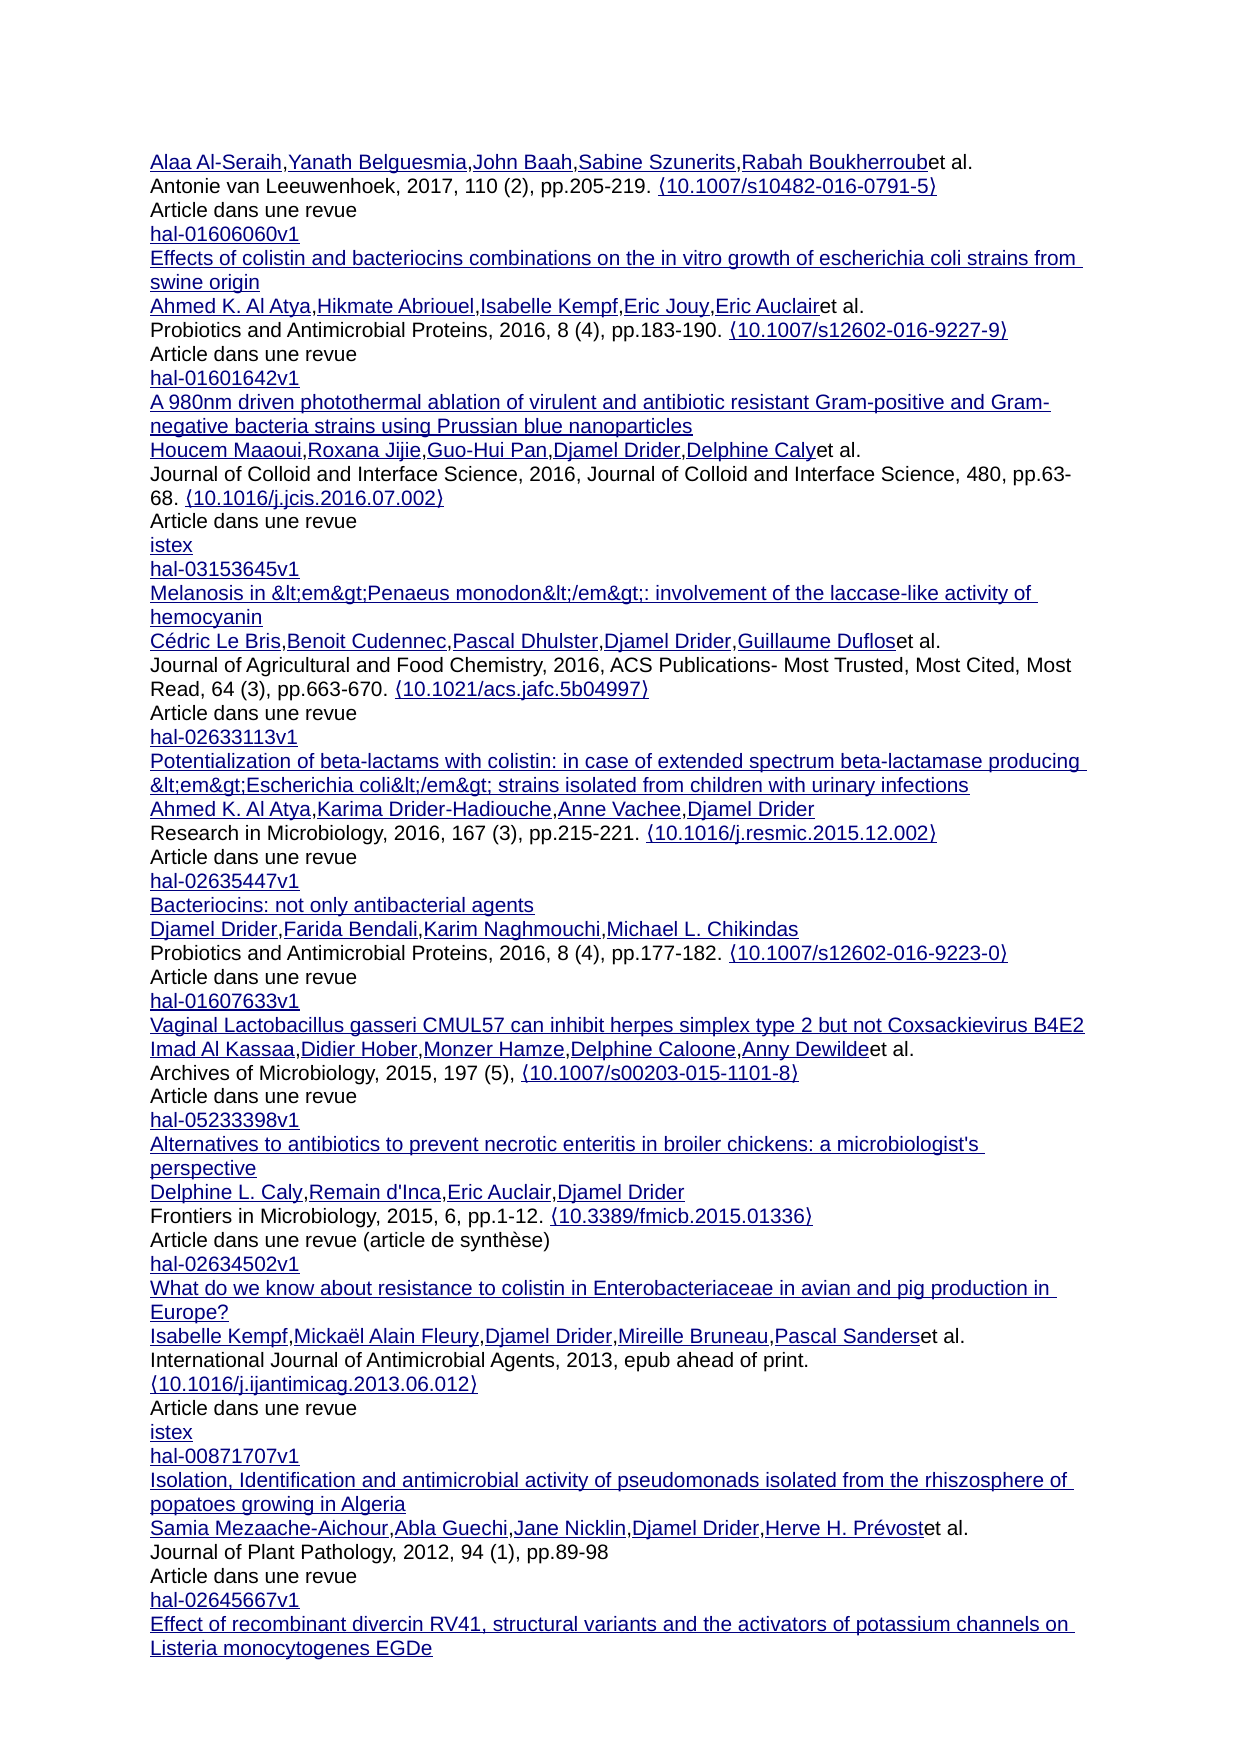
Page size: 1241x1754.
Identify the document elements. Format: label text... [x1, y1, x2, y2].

table_cell Effects of colistin and bacteriocins combinations on the in vitro growth of escherichia coli strains from swine origin Ahmed K. Al Atya,Hikmate Abriouel,Isabelle Kempf,Eric Jouy,Eric Auclairet al. Probiotics and Antimicrobial Proteins, 2016, 8 (4), pp.183-190. ⟨10.1007/s12602-016-9227-9⟩ Article dans une revue hal-01601642v1 [150, 246, 1090, 389]
table_cell What do we know about resistance to colistin in Enterobacteriaceae in avian and pig production in Europe? Isabelle Kempf,Mickaël Alain Fleury,Djamel Drider,Mireille Bruneau,Pascal Sanderset al. International Journal of Antimicrobial Agents, 2013, epub ahead of print. ⟨10.1016/j.ijantimicag.2013.06.012⟩ Article dans une revue istex hal-00871707v1 [150, 1276, 1090, 1468]
table_cell Effect of recombinant divercin RV41, structural variants and the activators of potassium channels on Listeria monocytogenes EGDe [150, 1611, 1090, 1659]
table_cell Melanosis in &lt;em&gt;Penaeus monodon&lt;/em&gt;: involvement of the laccase-like activity of hemocyanin Cédric Le Bris,Benoit Cudennec,Pascal Dhulster,Djamel Drider,Guillaume Dufloset al. Journal of Agricultural and Food Chemistry, 2016, ACS Publications- Most Trusted, Most Cited, Most Read, 64 (3), pp.663-670. ⟨10.1021/acs.jafc.5b04997⟩ Article dans une revue hal-02633113v1 [150, 581, 1090, 749]
table_cell Isolation, Identification and antimicrobial activity of pseudomonads isolated from the rhiszosphere of popatoes growing in Algeria Samia Mezaache-Aichour,Abla Guechi,Jane Nicklin,Djamel Drider,Herve H. Prévostet al. Journal of Plant Pathology, 2012, 94 (1), pp.89-98 Article dans une revue hal-02645667v1 [150, 1468, 1090, 1611]
table_cell Potentialization of beta-lactams with colistin: in case of extended spectrum beta-lactamase producing &lt;em&gt;Escherichia coli&lt;/em&gt; strains isolated from children with urinary infections Ahmed K. Al Atya,Karima Drider-Hadiouche,Anne Vachee,Djamel Drider Research in Microbiology, 2016, 167 (3), pp.215-221. ⟨10.1016/j.resmic.2015.12.002⟩ Article dans une revue hal-02635447v1 [150, 749, 1090, 893]
table_cell Alaa Al-Seraih,Yanath Belguesmia,John Baah,Sabine Szunerits,Rabah Boukherroubet al. Antonie van Leeuwenhoek, 2017, 110 (2), pp.205-219. ⟨10.1007/s10482-016-0791-5⟩ Article dans une revue hal-01606060v1 [150, 150, 1090, 246]
table_cell A 980nm driven photothermal ablation of virulent and antibiotic resistant Gram-positive and Gram-negative bacteria strains using Prussian blue nanoparticles Houcem Maaoui,Roxana Jijie,Guo-Hui Pan,Djamel Drider,Delphine Calyet al. Journal of Colloid and Interface Science, 2016, Journal of Colloid and Interface Science, 480, pp.63-68. ⟨10.1016/j.jcis.2016.07.002⟩ Article dans une revue istex hal-03153645v1 [150, 390, 1090, 581]
table_cell Bacteriocins: not only antibacterial agents Djamel Drider,Farida Bendali,Karim Naghmouchi,Michael L. Chikindas Probiotics and Antimicrobial Proteins, 2016, 8 (4), pp.177-182. ⟨10.1007/s12602-016-9223-0⟩ Article dans une revue hal-01607633v1 [150, 893, 1090, 1012]
table_cell Vaginal Lactobacillus gasseri CMUL57 can inhibit herpes simplex type 2 but not Coxsackievirus B4E2 Imad Al Kassaa,Didier Hober,Monzer Hamze,Delphine Caloone,Anny Dewildeet al. Archives of Microbiology, 2015, 197 (5), ⟨10.1007/s00203-015-1101-8⟩ Article dans une revue hal-05233398v1 [150, 1013, 1090, 1132]
table_cell Alternatives to antibiotics to prevent necrotic enteritis in broiler chickens: a microbiologist's perspective Delphine L. Caly,Remain d'Inca,Eric Auclair,Djamel Drider Frontiers in Microbiology, 2015, 6, pp.1-12. ⟨10.3389/fmicb.2015.01336⟩ Article dans une revue (article de synthèse) hal-02634502v1 [150, 1132, 1090, 1276]
